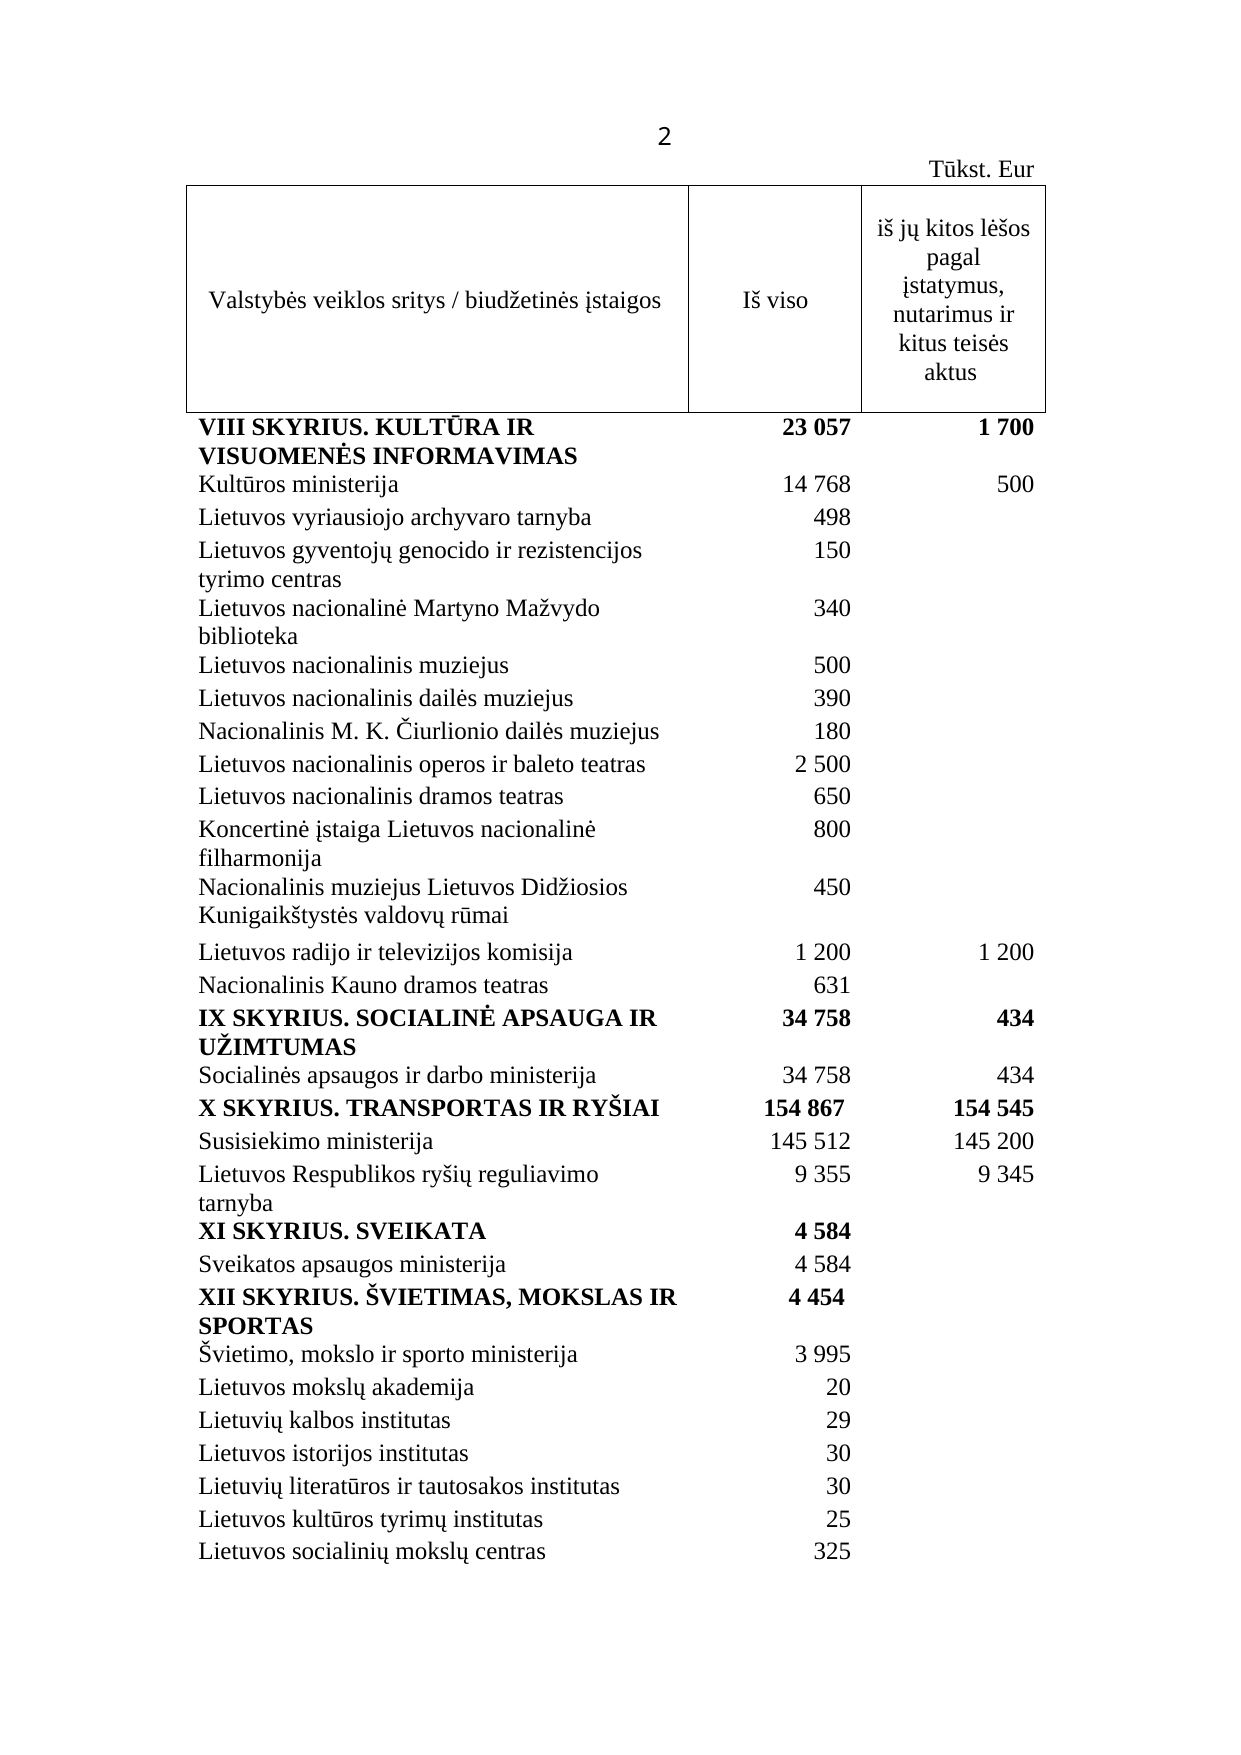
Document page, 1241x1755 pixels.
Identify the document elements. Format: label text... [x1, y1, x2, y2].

table_cell 500 [862, 470, 1045, 502]
table_cell [862, 1405, 1045, 1438]
table_cell Valstybės veiklos sritys / biudžetinės įstaigos [187, 186, 688, 412]
table_cell 9 345 [862, 1159, 1045, 1216]
table_cell 23 057 [689, 413, 862, 469]
table_cell 2 500 [689, 749, 862, 781]
table_cell [862, 1249, 1045, 1282]
table_cell [862, 1340, 1045, 1372]
table_cell 450 [689, 872, 862, 937]
table_cell VIII SKYRIUS. KULTŪRA IR VISUOMENĖS INFORMAVIMAS [187, 413, 689, 469]
table_cell 154 867 [689, 1093, 862, 1126]
table_cell Nacionalinis Kauno dramos teatras [187, 970, 689, 1003]
table_cell 498 [689, 503, 862, 535]
table_cell [862, 749, 1045, 781]
table_cell Lietuvos Respublikos ryšių reguliavimo tarnyba [187, 1159, 689, 1216]
table_cell Lietuvos istorijos institutas [187, 1438, 689, 1471]
table_cell 500 [689, 650, 862, 683]
table_cell Švietimo, mokslo ir sporto ministerija [187, 1340, 689, 1372]
table_cell [862, 1504, 1045, 1536]
table_cell 145 512 [689, 1126, 862, 1159]
table_cell XI SKYRIUS. SVEIKATA [187, 1216, 689, 1249]
table_cell iš jų kitos lėšos pagal įstatymus, nutarimus ir kitus teisės aktus [862, 186, 1045, 412]
table_cell [862, 814, 1045, 872]
table_cell X SKYRIUS. TRANSPORTAS IR RYŠIAI [187, 1093, 689, 1126]
table_cell [862, 1373, 1045, 1405]
table_cell Susisiekimo ministerija [187, 1126, 689, 1159]
table_cell Lietuvos radijo ir televizijos komisija [187, 938, 689, 970]
table_cell [862, 970, 1045, 1003]
table_cell 3 995 [689, 1340, 862, 1372]
table_cell Lietuvos vyriausiojo archyvaro tarnyba [187, 503, 689, 535]
table_cell Sveikatos apsaugos ministerija [187, 1249, 689, 1282]
table_cell Koncertinė įstaiga Lietuvos nacionalinė filharmonija [187, 814, 689, 872]
table_header Tūkst. Eur [689, 152, 1045, 185]
table_cell [862, 535, 1045, 593]
table_cell 29 [689, 1405, 862, 1438]
table_cell 9 355 [689, 1159, 862, 1216]
table_cell Lietuvos mokslų akademija [187, 1373, 689, 1405]
table_cell 800 [689, 814, 862, 872]
table_cell 34 758 [689, 1003, 862, 1061]
table_cell 4 584 [689, 1216, 862, 1249]
table_cell 631 [689, 970, 862, 1003]
table_cell 4 454 [689, 1282, 862, 1339]
table_cell Lietuvos nacionalinis operos ir baleto teatras [187, 749, 689, 781]
table_cell Lietuvos socialinių mokslų centras [187, 1536, 689, 1569]
table_cell [862, 683, 1045, 716]
table_cell [862, 650, 1045, 683]
table_cell Lietuvos nacionalinis muziejus [187, 650, 689, 683]
table_cell IX SKYRIUS. SOCIALINĖ APSAUGA IR UŽIMTUMAS [187, 1003, 689, 1061]
table_cell [862, 781, 1045, 814]
table_cell 145 200 [862, 1126, 1045, 1159]
table_cell [862, 1536, 1045, 1569]
table_cell Lietuvių kalbos institutas [187, 1405, 689, 1438]
table_cell Kultūros ministerija [187, 470, 689, 502]
table_cell 1 200 [689, 938, 862, 970]
table_cell Socialinės apsaugos ir darbo ministerija [187, 1061, 689, 1093]
table_cell [862, 1216, 1045, 1249]
table_cell 650 [689, 781, 862, 814]
table_cell 390 [689, 683, 862, 716]
table_cell Lietuvos nacionalinis dailės muziejus [187, 683, 689, 716]
table_cell [862, 503, 1045, 535]
table_cell 154 545 [862, 1093, 1045, 1126]
table_cell Nacionalinis M. K. Čiurlionio dailės muziejus [187, 716, 689, 749]
table_cell 340 [689, 593, 862, 650]
table_cell Lietuvos kultūros tyrimų institutas [187, 1504, 689, 1536]
table_cell Iš viso [689, 186, 861, 412]
table_cell 180 [689, 716, 862, 749]
table_cell [862, 872, 1045, 937]
table_cell Lietuvos nacionalinis dramos teatras [187, 781, 689, 814]
table_cell 30 [689, 1438, 862, 1471]
table_cell 1 200 [862, 938, 1045, 970]
table_cell Nacionalinis muziejus Lietuvos Didžiosios Kunigaikštystės valdovų rūmai [187, 872, 689, 937]
table_cell 20 [689, 1373, 862, 1405]
table_cell [862, 716, 1045, 749]
table_cell [862, 1438, 1045, 1471]
table_cell 4 584 [689, 1249, 862, 1282]
table_cell 34 758 [689, 1061, 862, 1093]
table_cell [862, 593, 1045, 650]
table_cell [862, 1282, 1045, 1339]
table_cell 325 [689, 1536, 862, 1569]
table_cell [862, 1471, 1045, 1504]
table_cell 30 [689, 1471, 862, 1504]
table_cell Lietuvos nacionalinė Martyno Mažvydo biblioteka [187, 593, 689, 650]
table_cell 25 [689, 1504, 862, 1536]
table_cell 434 [862, 1003, 1045, 1061]
table_cell 434 [862, 1061, 1045, 1093]
table_cell Lietuvių literatūros ir tautosakos institutas [187, 1471, 689, 1504]
table_header [187, 152, 689, 185]
table_cell Lietuvos gyventojų genocido ir rezistencijos tyrimo centras [187, 535, 689, 593]
table_cell XII SKYRIUS. ŠVIETIMAS, MOKSLAS IR SPORTAS [187, 1282, 689, 1339]
table_cell 1 700 [862, 413, 1045, 469]
table_cell 14 768 [689, 470, 862, 502]
table_cell 150 [689, 535, 862, 593]
